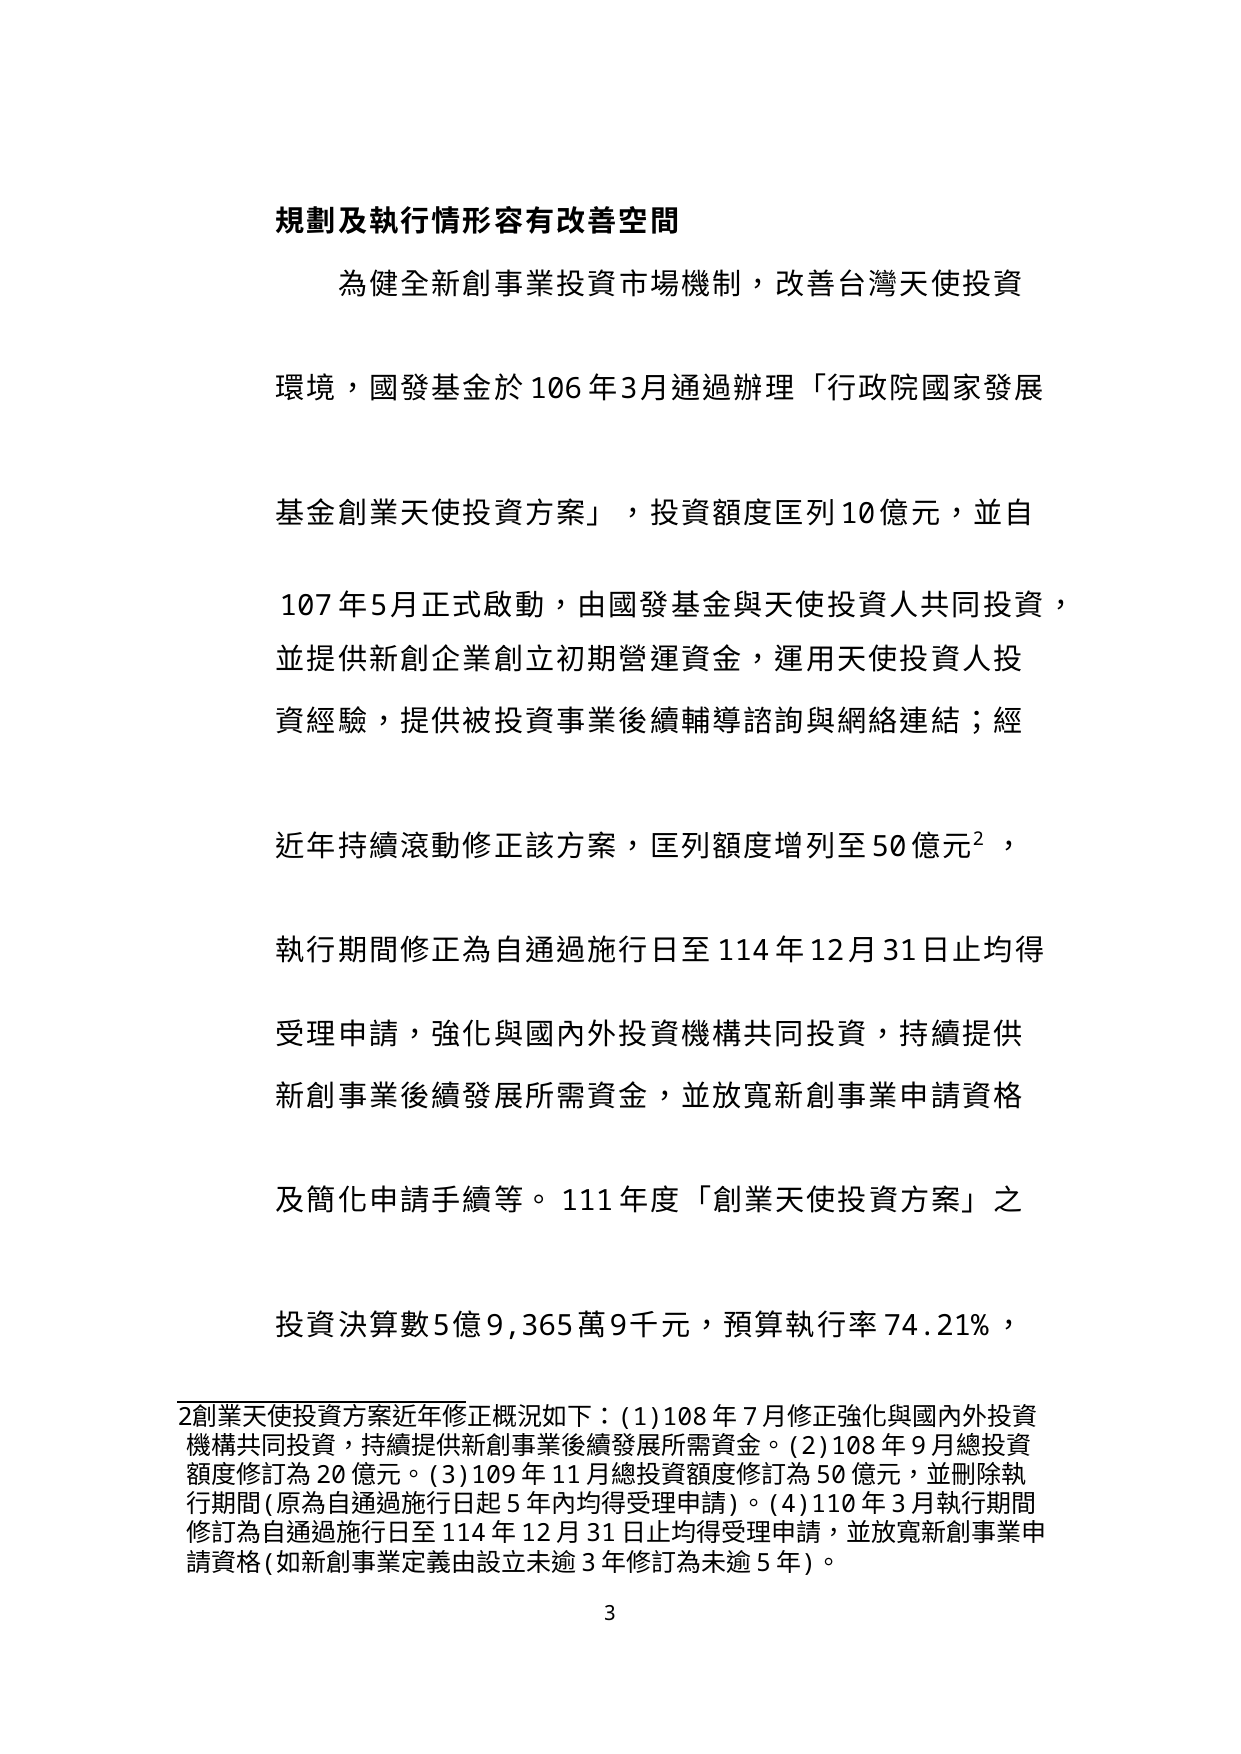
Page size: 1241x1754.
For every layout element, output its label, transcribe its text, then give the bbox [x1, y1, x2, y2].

text 為健全新創事業投資市場機制，改善台灣天使投資環境，國發基金於106年3月通過辦理「行政院國家發展基金創業天使投資方案」，投資額度匡列10億元，並自107年5月正式啟動，由國發基金與天使投資人共同投資，並提供新創企業創立初期營運資金，運用天使投資人投資經驗，提供被投資事業後續輔導諮詢與網絡連結；經近年持續滾動修正該方案，匡列額度增列至50億元，執行期間修正為自通過施行日至114年12月31日止均得受理申請，強化與國內外投資機構共同投資，持續提供新創事業後續發展所需資金，並放寬新創事業申請資格及簡化申請手續等。111年度「創業天使投資方案」之投資決算數5億9,365萬9千元，預算執行率74.21%，為自108年度以來最低比率，投資規劃及執行情形容有改善空間。 [269, 240, 1045, 1365]
text 規劃及執行情形容有改善空間 [239, 177, 1045, 240]
text 創業天使投資方案近年修正概況如下：(1)108年7月修正強化與國內外投資機構共同投資，持續提供新創事業後續發展所需資金。(2)108年9月總投資額度修訂為20億元。(3)109年11月總投資額度修訂為50億元，並刪除執行期間(原為自通過施行日起5年內均得受理申請)。(4)110年3月執行期間修訂為自通過施行日至114年12月31日止均得受理申請，並放寬新創事業申請資格(如新創事業定義由設立未逾3年修訂為未逾5年)。 [177, 1402, 1048, 1577]
